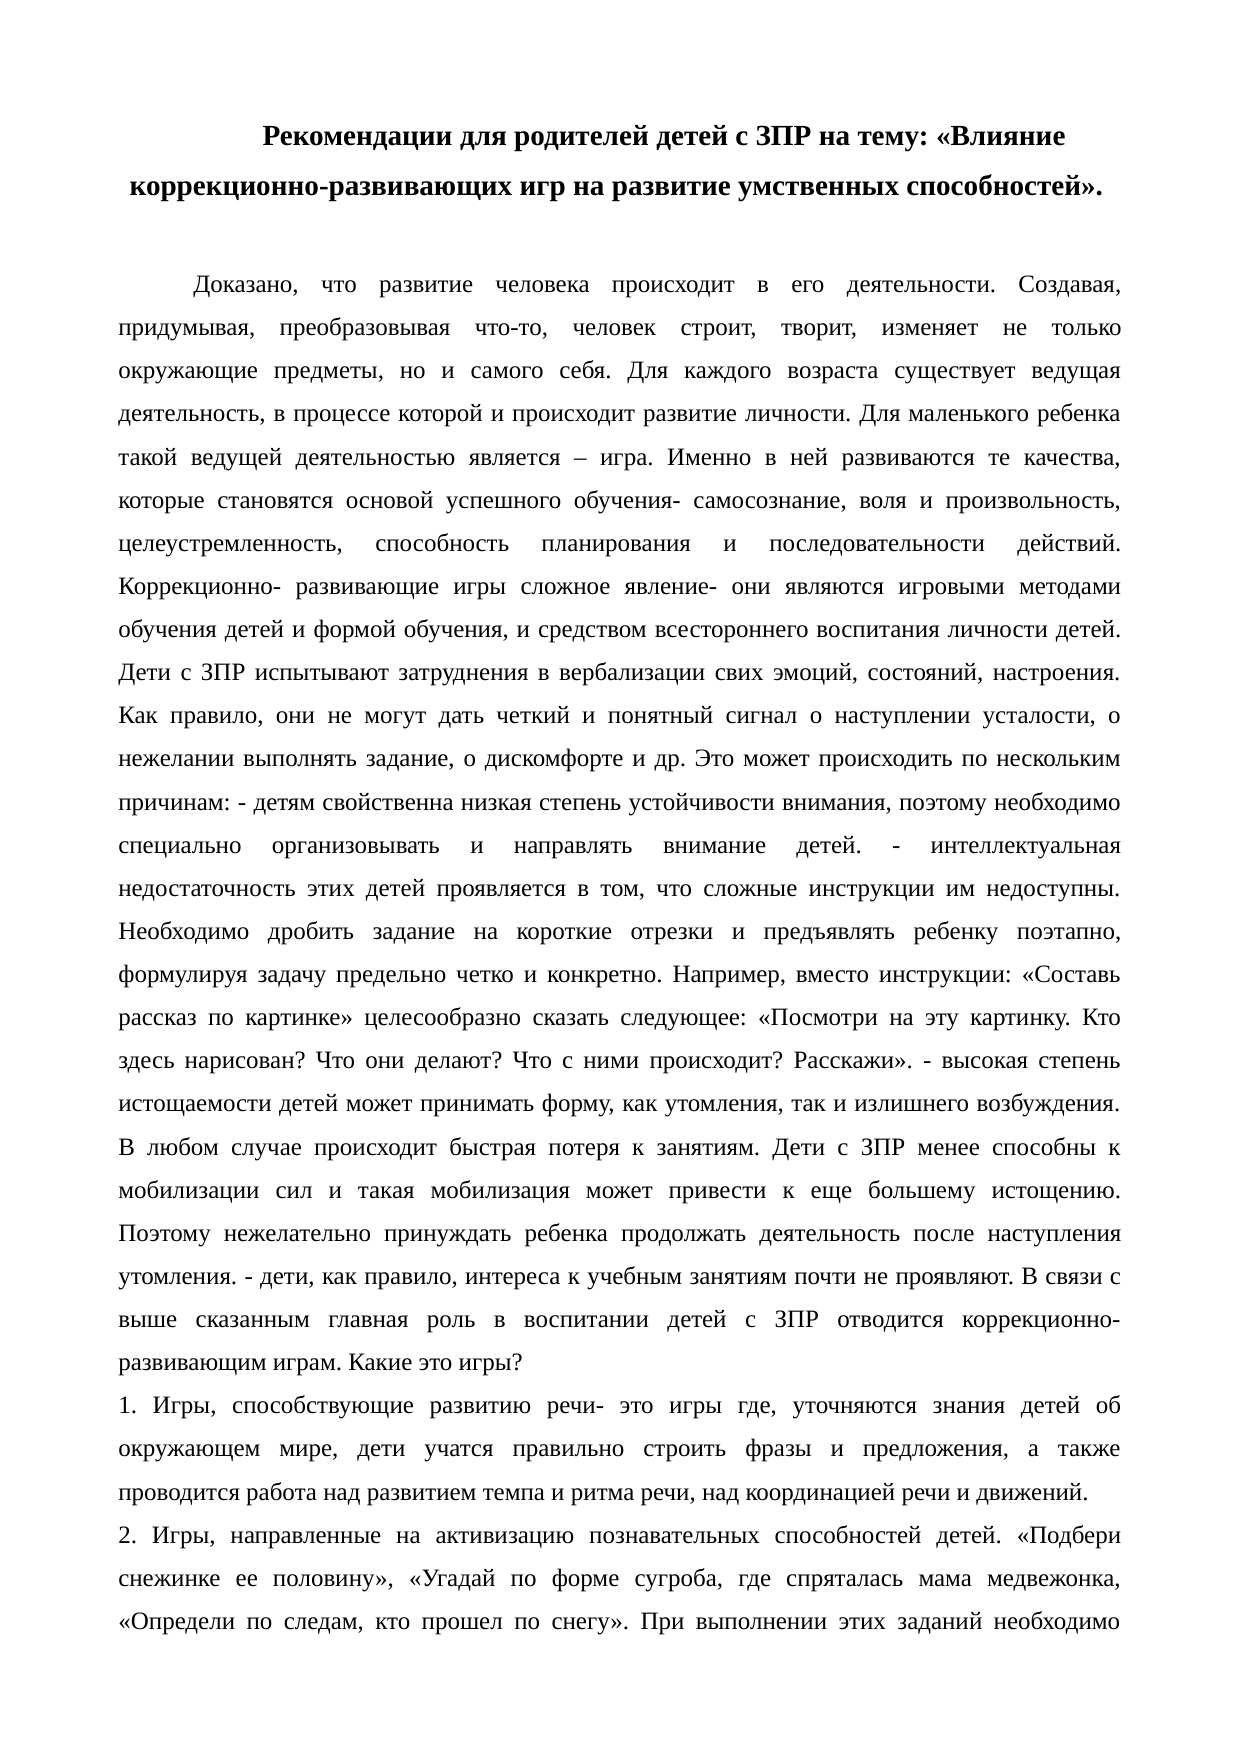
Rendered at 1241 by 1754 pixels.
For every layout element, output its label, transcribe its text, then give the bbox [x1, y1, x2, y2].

text Доказано, что развитие человека происходит в его деятельности. Создавая, придумывая, преобразовывая что-то, человек строит, творит, изменяет не только окружающие предметы, но и самого себя. Для каждого возраста существует ведущая деятельность, в процессе которой и происходит развитие личности. Для маленького ребенка такой ведущей деятельностью является – игра. Именно в ней развиваются те качества, которые становятся основой успешного обучения- самосознание, воля и произвольность, целеустремленность, способность планирования и последовательности действий. Коррекционно- развивающие игры сложное явление- они являются игровыми методами обучения детей и формой обучения, и средством всестороннего воспитания личности детей. Дети с ЗПР испытывают затруднения в вербализации свих эмоций, состояний, настроения. Как правило, они не могут дать четкий и понятный сигнал о наступлении усталости, о нежелании выполнять задание, о дискомфорте и др. Это может происходить по нескольким причинам: - детям свойственна низкая степень устойчивости внимания, поэтому необходимо специально организовывать и направлять внимание детей. - интеллектуальная недостаточность этих детей проявляется в том, что сложные инструкции им недоступны. Необходимо дробить задание на короткие отрезки и предъявлять ребенку поэтапно, формулируя задачу предельно четко и конкретно. Например, вместо инструкции: «Составь рассказ по картинке» целесообразно сказать следующее: «Посмотри на эту картинку. Кто здесь нарисован? Что они делают? Что с ними происходит? Расскажи». - высокая степень истощаемости детей может принимать форму, как утомления, так и излишнего возбуждения. В любом случае происходит быстрая потеря к занятиям. Дети с ЗПР менее способны к мобилизации сил и такая мобилизация может привести к еще большему истощению. Поэтому нежелательно принуждать ребенка продолжать деятельность после наступления утомления. - дети, как правило, интереса к учебным занятиям почти не проявляют. В связи с выше сказанным главная роль в воспитании детей с ЗПР отводится коррекционно-развивающим играм. Какие это игры? [118, 269, 1122, 1376]
list 1. Игры, способствующие развитию речи- это игры где, уточняются знания детей об окружающем мире, дети учатся правильно строить фразы и предложения, а также проводится работа над развитием темпа и ритма речи, над координацией речи и движений. [118, 1390, 1122, 1505]
text Рекомендации для родителей детей с ЗПР на тему: «Влияние коррекционно-развивающих игр на развитие умственных способностей». [118, 118, 1122, 202]
list 2. Игры, направленные на активизацию познавательных способностей детей. «Подбери снежинке ее половину», «Угадай по форме сугроба, где спряталась мама медвежонка, «Определи по следам, кто прошел по снегу». При выполнении этих заданий необходимо [118, 1520, 1122, 1635]
